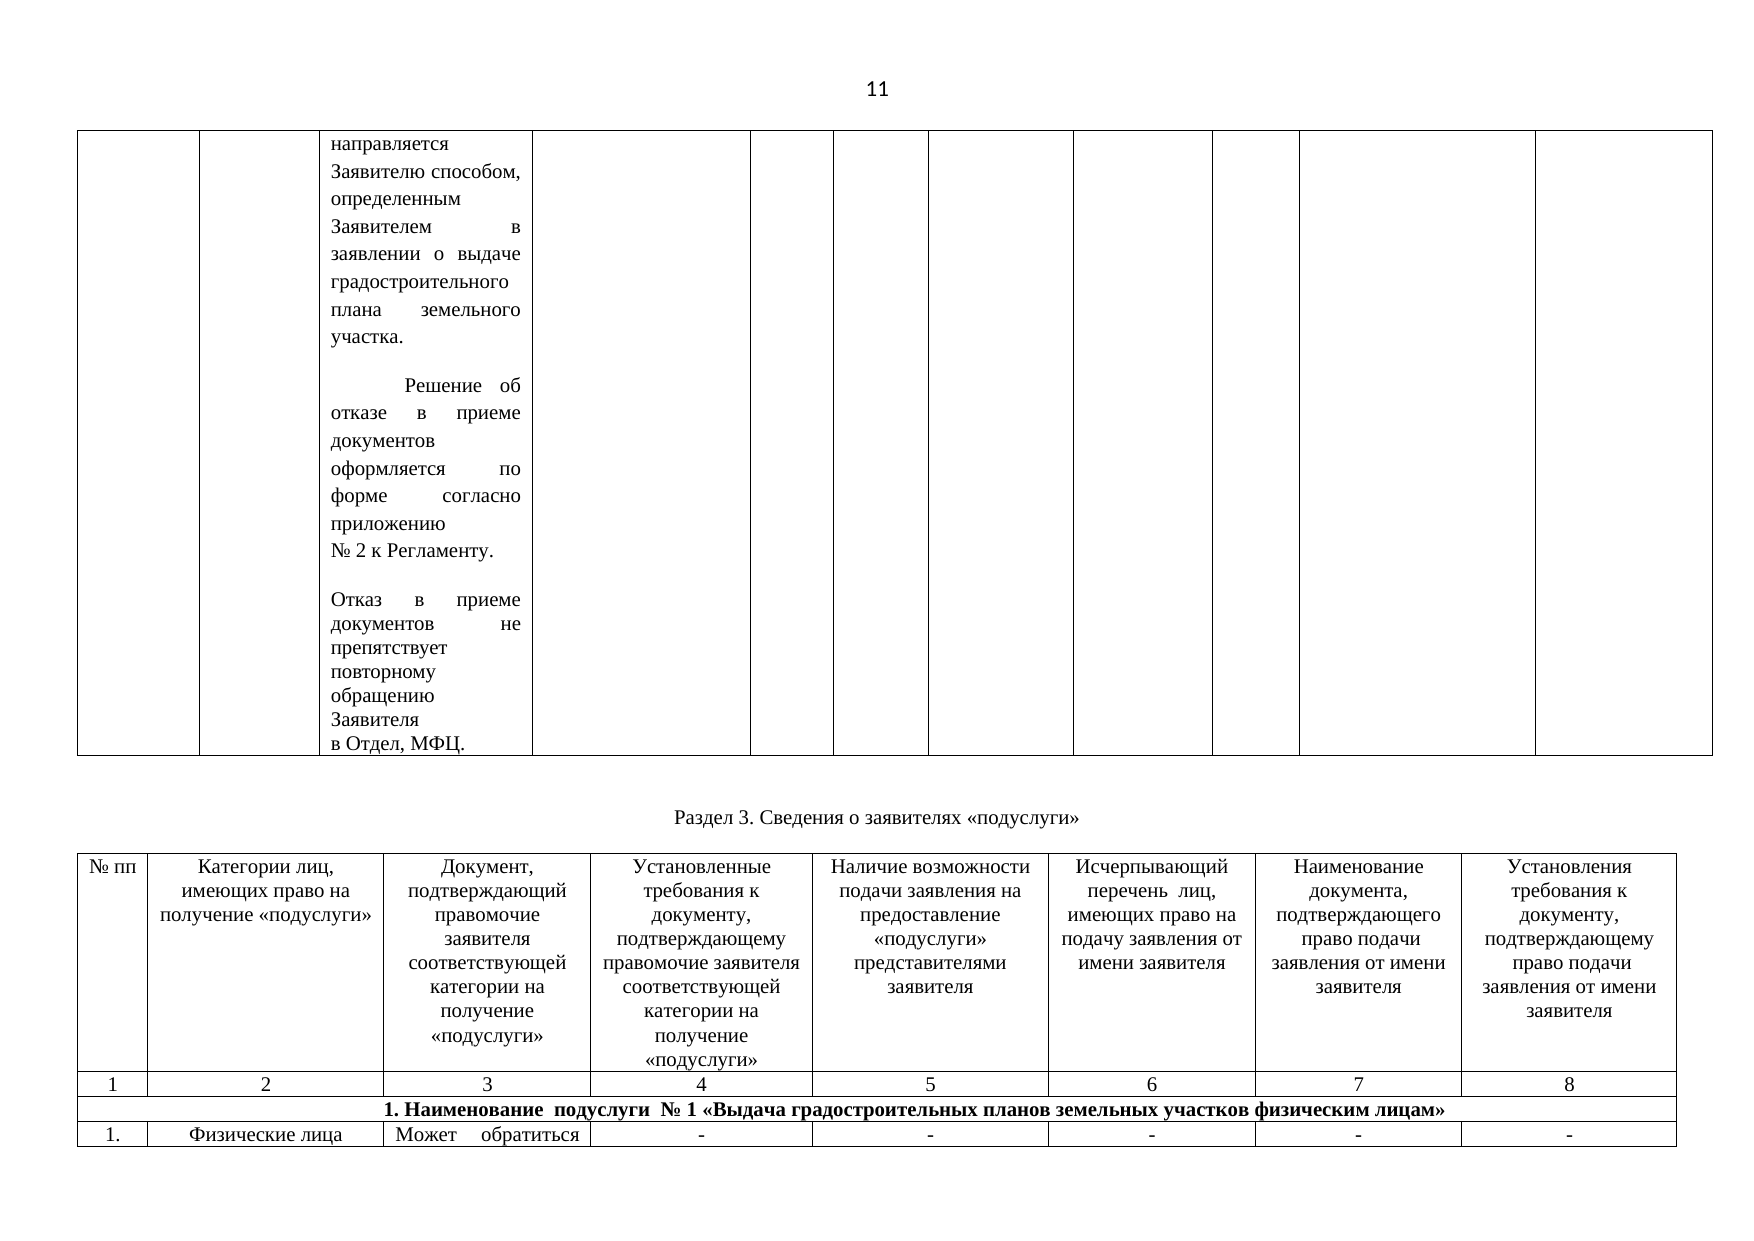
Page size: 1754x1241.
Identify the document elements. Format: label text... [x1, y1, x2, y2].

table_cell [200, 131, 319, 755]
table_header Документ, подтверждающий правомочие заявителя соответствующей категории на получение «подуслуги» [384, 854, 590, 1071]
table_cell - [591, 1122, 812, 1146]
table_cell 5 [813, 1072, 1048, 1096]
table_cell 1 [78, 1072, 147, 1096]
table_cell - [1256, 1122, 1461, 1146]
table_header Исчерпывающий перечень лиц, имеющих право на подачу заявления от имени заявителя [1049, 854, 1255, 1071]
text Раздел 3. Сведения о заявителях «подуслуги» [89, 804, 1665, 829]
table_cell [1300, 131, 1535, 755]
table_cell [533, 131, 750, 755]
table_cell [929, 131, 1073, 755]
table_cell 4 [591, 1072, 812, 1096]
table_cell [78, 131, 199, 755]
table_header № пп [78, 854, 147, 1071]
table_header Категории лиц, имеющих право на получение «подуслуги» [148, 854, 383, 1071]
table_cell 3 [384, 1072, 590, 1096]
table_header Наличие возможности подачи заявления на предоставление «подуслуги» представителями заявителя [813, 854, 1048, 1071]
table_cell 1. [78, 1122, 147, 1146]
table_cell 7 [1256, 1072, 1461, 1096]
table_cell [1536, 131, 1712, 755]
table_cell направляется Заявителю способом, определенным Заявителем в заявлении о выдаче градостроительного плана земельного участка. Решение об отказе в приеме документов оформляется по форме согласно приложению № 2 к Регламенту. Отказ в приеме документов не препятствует повторному обращению Заявителя в Отдел, МФЦ. [320, 131, 532, 755]
table_cell - [813, 1122, 1048, 1146]
table_cell - [1213, 131, 1299, 755]
table_cell - [1462, 1122, 1676, 1146]
table_cell 6 [1049, 1072, 1255, 1096]
table_header Наименование документа, подтверждающего право подачи заявления от имени заявителя [1256, 854, 1461, 1071]
table_cell [751, 131, 833, 755]
table_header Установленные требования к документу, подтверждающему правомочие заявителя соответствующей категории на получение «подуслуги» [591, 854, 812, 1071]
table_cell [834, 131, 928, 755]
table_cell 1. Наименование подуслуги № 1 «Выдача градостроительных планов земельных участков физическим лицам» [78, 1097, 1676, 1121]
table_cell Физические лица [148, 1122, 383, 1146]
table_cell - [1049, 1122, 1255, 1146]
table_cell - [1074, 131, 1212, 755]
table_header Установления требования к документу, подтверждающему право подачи заявления от имени заявителя [1462, 854, 1676, 1071]
table_cell 8 [1462, 1072, 1676, 1096]
table_cell 2 [148, 1072, 383, 1096]
table_cell Может обратиться [384, 1122, 590, 1146]
